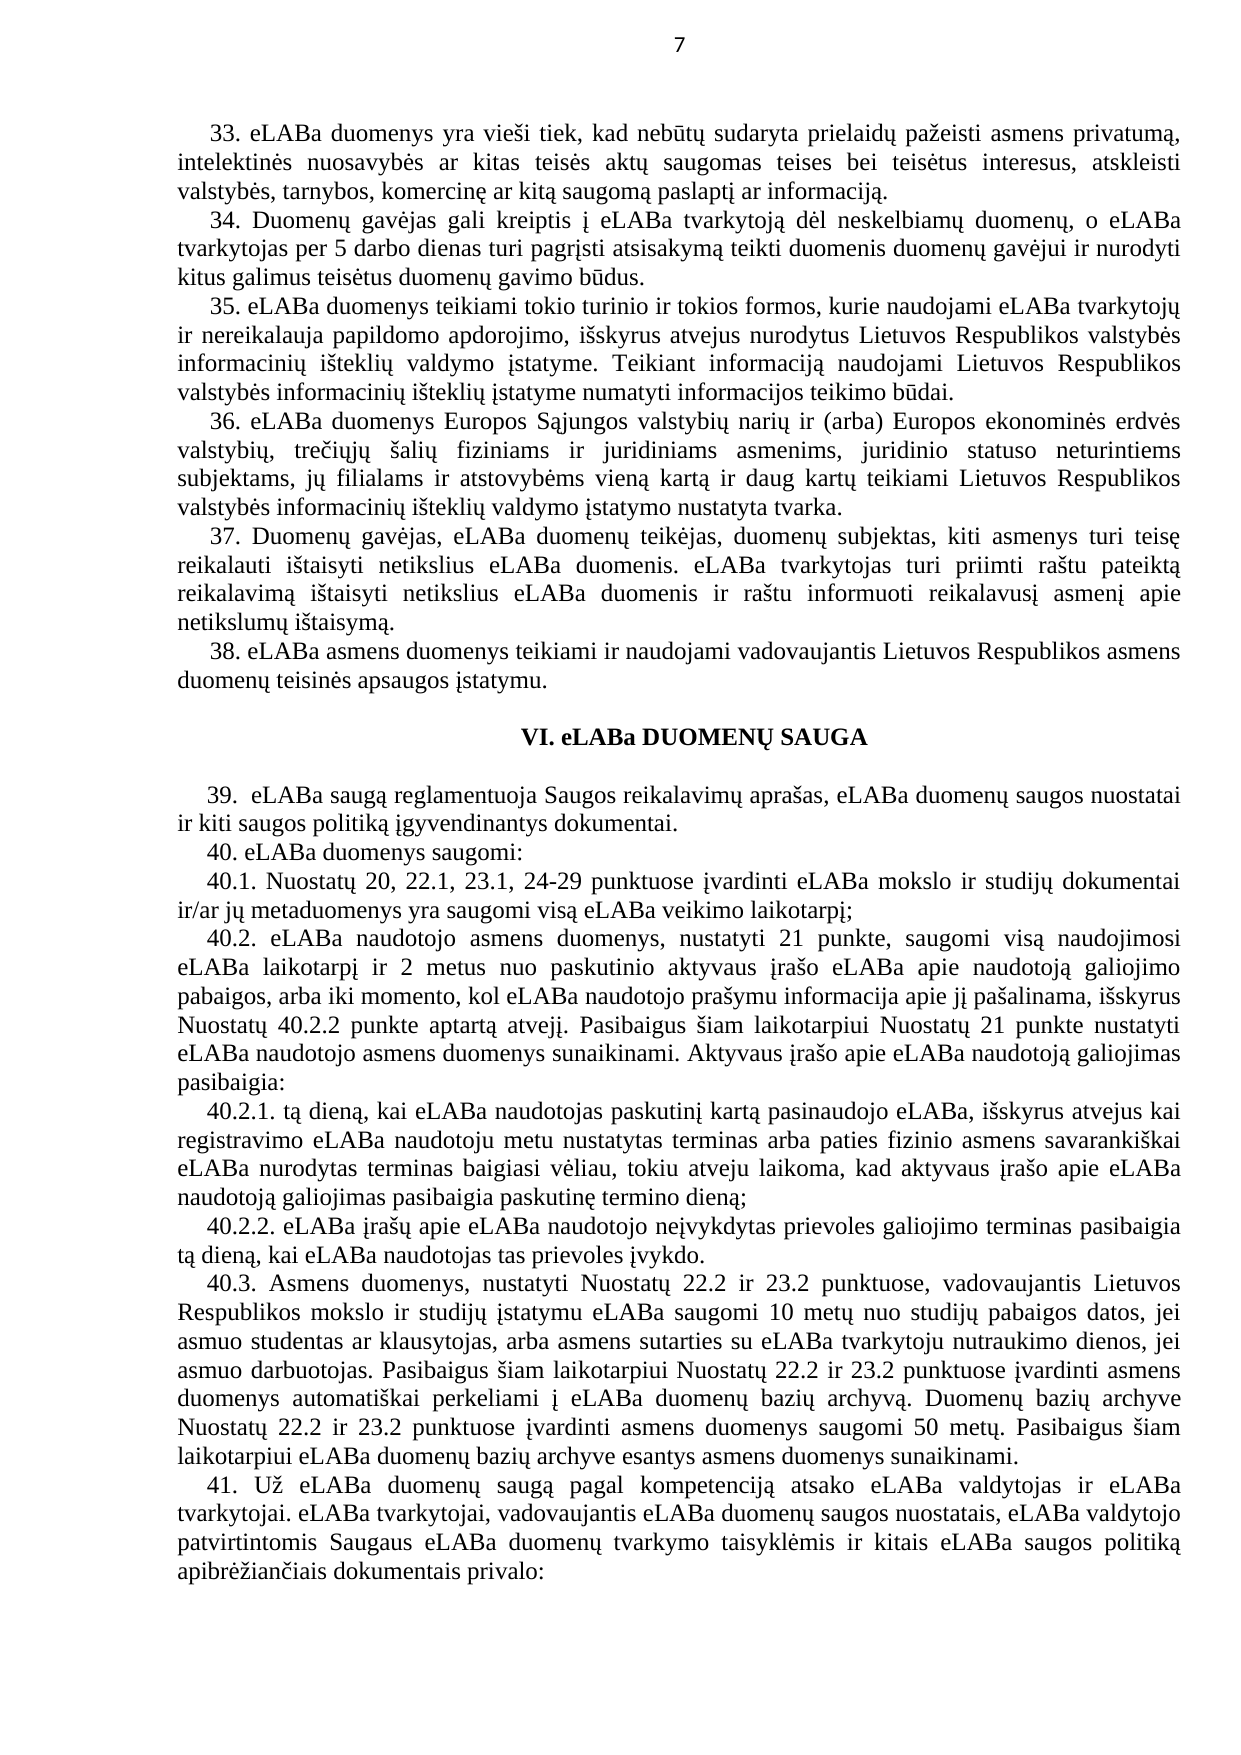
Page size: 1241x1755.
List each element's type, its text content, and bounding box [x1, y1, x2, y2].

text 37. Duomenų gavėjas, eLABa duomenų teikėjas, duomenų subjektas, kiti asmenys turi teisę reikalauti ištaisyti netikslius eLABa duomenis. eLABa tvarkytojas turi priimti raštu pateiktą reikalavimą ištaisyti netikslius eLABa duomenis ir raštu informuoti reikalavusį asmenį apie netikslumų ištaisymą. [177, 521, 1182, 636]
text 38. eLABa asmens duomenys teikiami ir naudojami vadovaujantis Lietuvos Respublikos asmens duomenų teisinės apsaugos įstatymu. [177, 636, 1182, 693]
text 40.1. Nuostatų 20, 22.1, 23.1, 24-29 punktuose įvardinti eLABa mokslo ir studijų dokumentai ir/ar jų metaduomenys yra saugomi visą eLABa veikimo laikotarpį; [177, 866, 1182, 923]
text 40.2. eLABa naudotojo asmens duomenys, nustatyti 21 punkte, saugomi visą naudojimosi eLABa laikotarpį ir 2 metus nuo paskutinio aktyvaus įrašo eLABa apie naudotoją galiojimo pabaigos, arba iki momento, kol eLABa naudotojo prašymu informacija apie jį pašalinama, išskyrus Nuostatų 40.2.2 punkte aptartą atvejį. Pasibaigus šiam laikotarpiui Nuostatų 21 punkte nustatyti eLABa naudotojo asmens duomenys sunaikinami. Aktyvaus įrašo apie eLABa naudotoją galiojimas pasibaigia: [177, 923, 1182, 1096]
text 39. eLABa saugą reglamentuoja Saugos reikalavimų aprašas, eLABa duomenų saugos nuostatai ir kiti saugos politiką įgyvendinantys dokumentai. [177, 780, 1182, 837]
text 40.3. Asmens duomenys, nustatyti Nuostatų 22.2 ir 23.2 punktuose, vadovaujantis Lietuvos Respublikos mokslo ir studijų įstatymu eLABa saugomi 10 metų nuo studijų pabaigos datos, jei asmuo studentas ar klausytojas, arba asmens sutarties su eLABa tvarkytoju nutraukimo dienos, jei asmuo darbuotojas. Pasibaigus šiam laikotarpiui Nuostatų 22.2 ir 23.2 punktuose įvardinti asmens duomenys automatiškai perkeliami į eLABa duomenų bazių archyvą. Duomenų bazių archyve Nuostatų 22.2 ir 23.2 punktuose įvardinti asmens duomenys saugomi 50 metų. Pasibaigus šiam laikotarpiui eLABa duomenų bazių archyve esantys asmens duomenys sunaikinami. [177, 1268, 1182, 1470]
text 33. eLABa duomenys yra vieši tiek, kad nebūtų sudaryta prielaidų pažeisti asmens privatumą, intelektinės nuosavybės ar kitas teisės aktų saugomas teises bei teisėtus interesus, atskleisti valstybės, tarnybos, komercinę ar kitą saugomą paslaptį ar informaciją. [177, 118, 1182, 205]
text 36. eLABa duomenys Europos Sąjungos valstybių narių ir (arba) Europos ekonominės erdvės valstybių, trečiųjų šalių fiziniams ir juridiniams asmenims, juridinio statuso neturintiems subjektams, jų filialams ir atstovybėms vieną kartą ir daug kartų teikiami Lietuvos Respublikos valstybės informacinių išteklių valdymo įstatymo nustatyta tvarka. [177, 406, 1182, 521]
text 41. Už eLABa duomenų saugą pagal kompetenciją atsako eLABa valdytojas ir eLABa tvarkytojai. eLABa tvarkytojai, vadovaujantis eLABa duomenų saugos nuostatais, eLABa valdytojo patvirtintomis Saugaus eLABa duomenų tvarkymo taisyklėmis ir kitais eLABa saugos politiką apibrėžiančiais dokumentais privalo: [177, 1470, 1182, 1585]
text 40. eLABa duomenys saugomi: [177, 837, 1182, 866]
text VI. eLABa DUOMENŲ SAUGA [177, 722, 1182, 751]
text 34. Duomenų gavėjas gali kreiptis į eLABa tvarkytoją dėl neskelbiamų duomenų, o eLABa tvarkytojas per 5 darbo dienas turi pagrįsti atsisakymą teikti duomenis duomenų gavėjui ir nurodyti kitus galimus teisėtus duomenų gavimo būdus. [177, 205, 1182, 291]
text 40.2.1. tą dieną, kai eLABa naudotojas paskutinį kartą pasinaudojo eLABa, išskyrus atvejus kai registravimo eLABa naudotoju metu nustatytas terminas arba paties fizinio asmens savarankiškai eLABa nurodytas terminas baigiasi vėliau, tokiu atveju laikoma, kad aktyvaus įrašo apie eLABa naudotoją galiojimas pasibaigia paskutinę termino dieną; [177, 1096, 1182, 1211]
text 35. eLABa duomenys teikiami tokio turinio ir tokios formos, kurie naudojami eLABa tvarkytojų ir nereikalauja papildomo apdorojimo, išskyrus atvejus nurodytus Lietuvos Respublikos valstybės informacinių išteklių valdymo įstatyme. Teikiant informaciją naudojami Lietuvos Respublikos valstybės informacinių išteklių įstatyme numatyti informacijos teikimo būdai. [177, 291, 1182, 406]
text 40.2.2. eLABa įrašų apie eLABa naudotojo neįvykdytas prievoles galiojimo terminas pasibaigia tą dieną, kai eLABa naudotojas tas prievoles įvykdo. [177, 1211, 1182, 1268]
